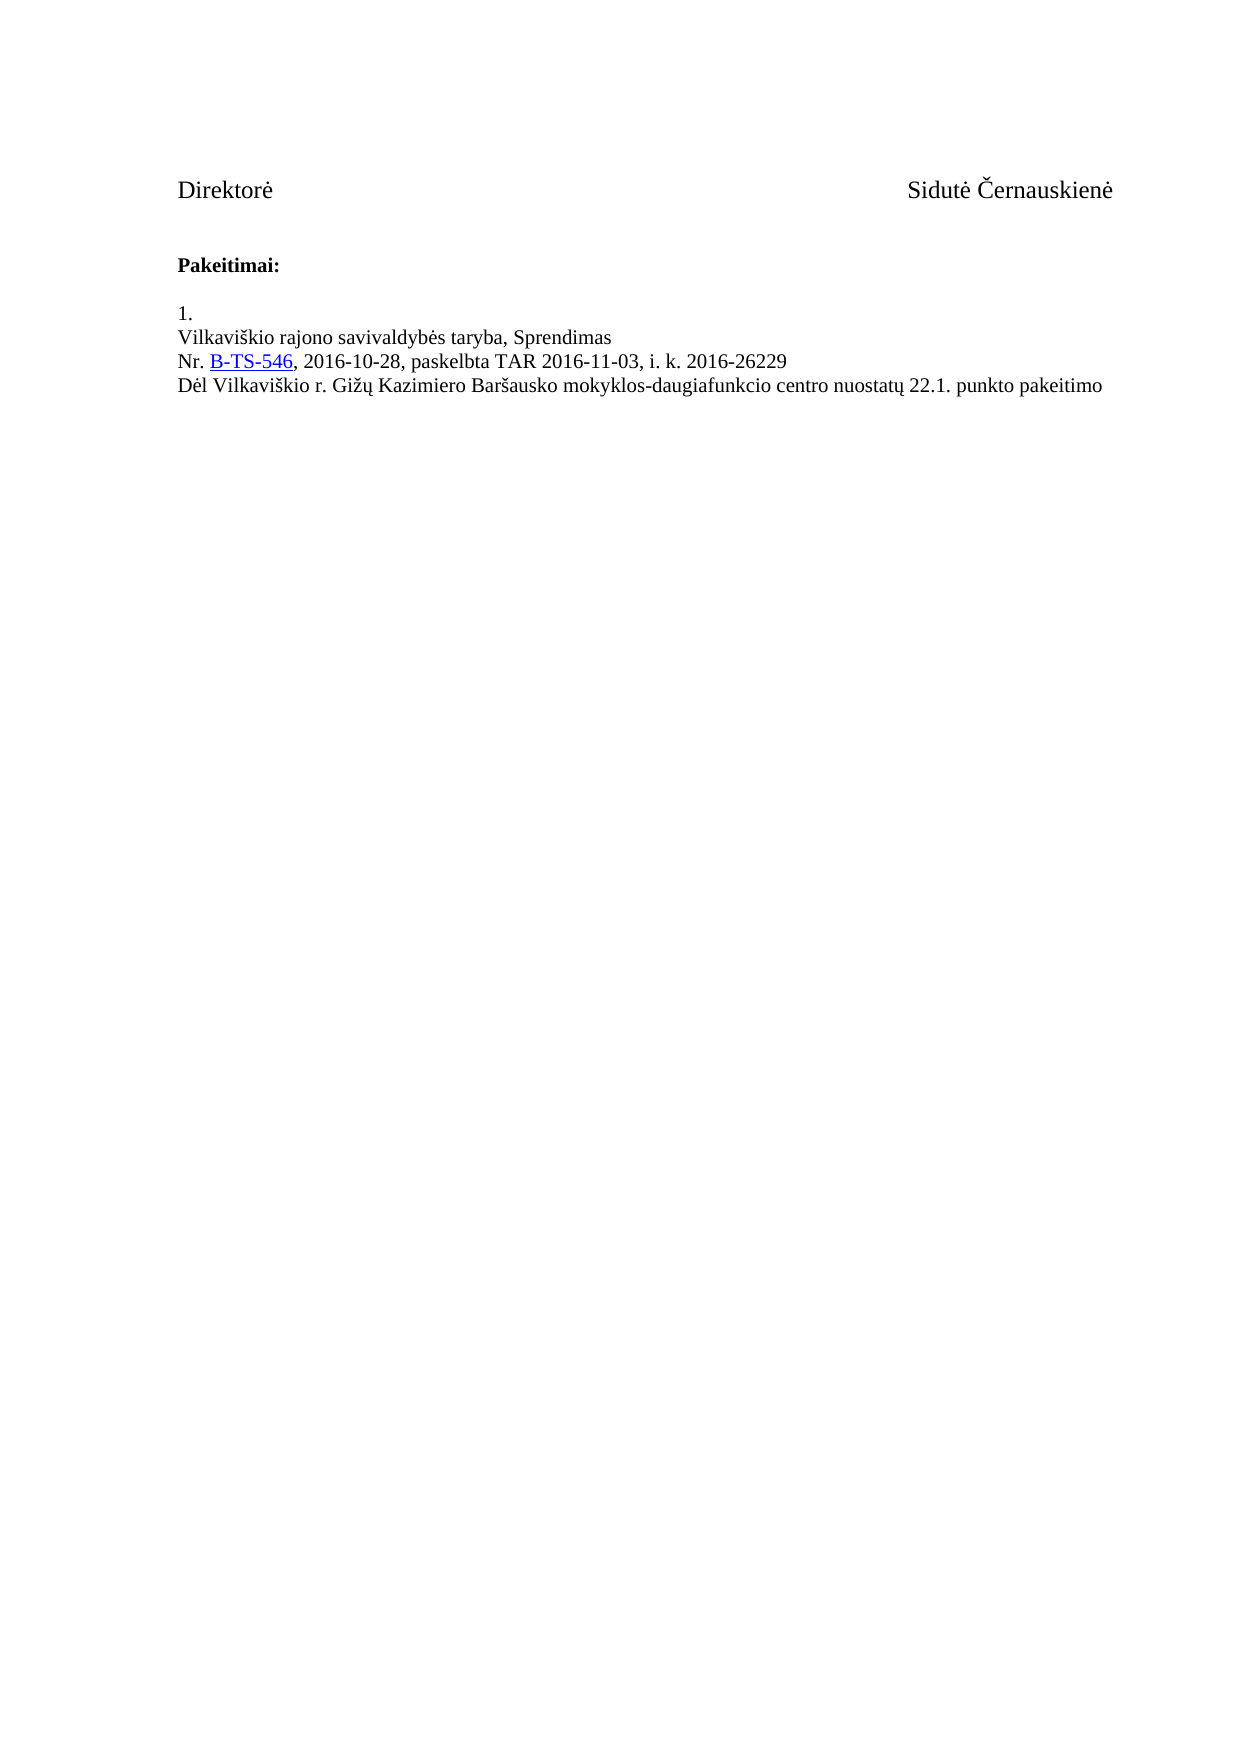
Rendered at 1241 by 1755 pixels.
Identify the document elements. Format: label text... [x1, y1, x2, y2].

text Dėl Vilkaviškio r. Gižų Kazimiero Baršausko mokyklos-daugiafunkcio centro nuostatų 22.1. punkto pakeitimo [177, 373, 1181, 397]
text Vilkaviškio rajono savivaldybės taryba, Sprendimas [177, 325, 1181, 349]
text 1. [177, 301, 1181, 325]
text Nr. B-TS-546, 2016-10-28, paskelbta TAR 2016-11-03, i. k. 2016-26229 [177, 349, 1181, 373]
text Direktorė Sidutė Černauskienė [177, 176, 1181, 204]
text Pakeitimai: [177, 252, 1181, 277]
